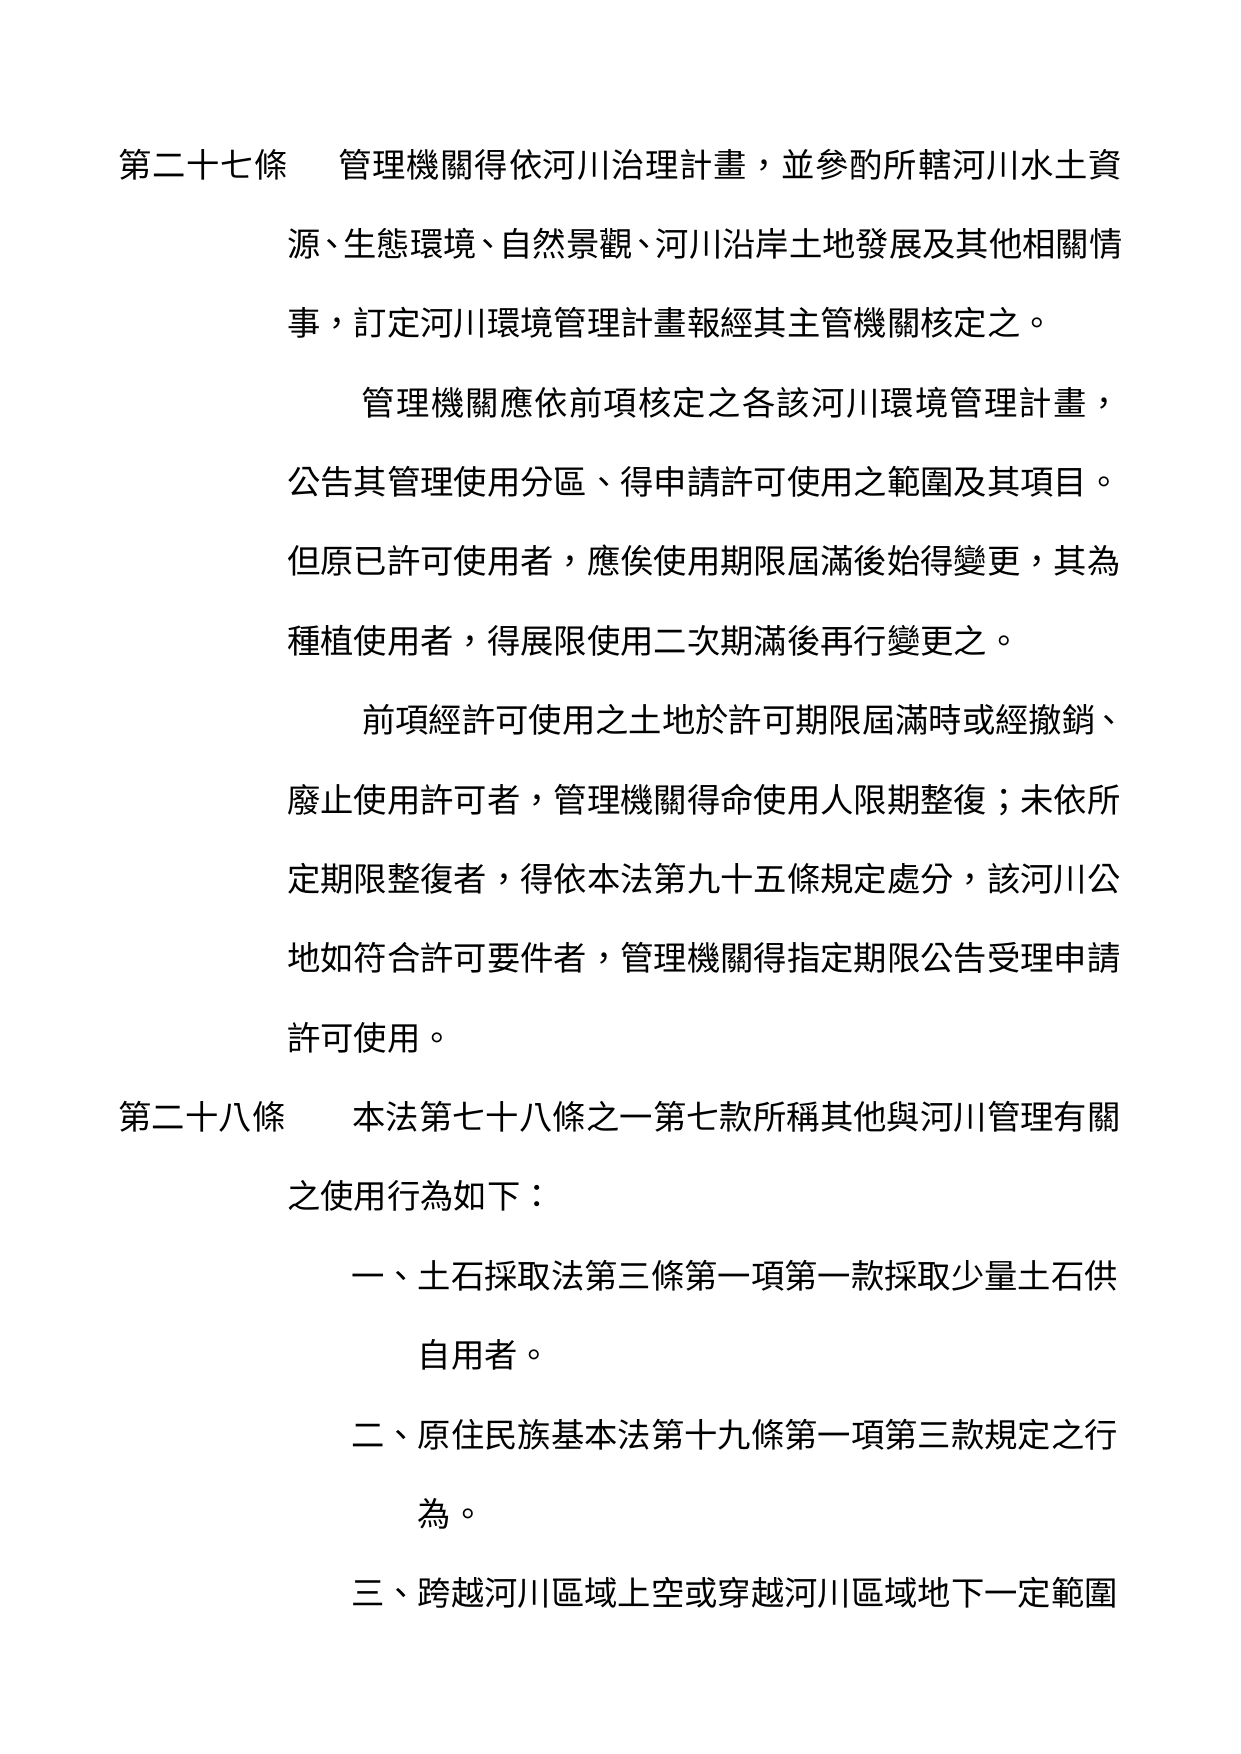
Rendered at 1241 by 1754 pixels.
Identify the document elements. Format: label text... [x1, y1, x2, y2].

text 管理機關應依前項核定之各該河川環境管理計畫，公告其管理使用分區、得申請許可使用之範圍及其項目。但原已許可使用者，應俟使用期限屆滿後始得變更，其為種植使用者，得展限使用二次期滿後再行變更之。 [287, 361, 1122, 678]
text 第二十七條 管理機關得依河川治理計畫，並參酌所轄河川水土資源、生態環境、自然景觀、河川沿岸土地發展及其他相關情事，訂定河川環境管理計畫報經其主管機關核定之。 [118, 123, 1122, 361]
text 三、跨越河川區域上空或穿越河川區域地下一定範圍 [351, 1552, 1122, 1631]
text 二、原住民族基本法第十九條第一項第三款規定之行為。 [351, 1393, 1122, 1552]
text 第二十八條 本法第七十八條之一第七款所稱其他與河川管理有關之使用行為如下： [118, 1075, 1122, 1234]
text 一、土石採取法第三條第一項第一款採取少量土石供自用者。 [351, 1234, 1122, 1393]
text 前項經許可使用之土地於許可期限屆滿時或經撤銷、廢止使用許可者，管理機關得命使用人限期整復；未依所定期限整復者，得依本法第九十五條規定處分，該河川公地如符合許可要件者，管理機關得指定期限公告受理申請許可使用。 [287, 678, 1122, 1075]
